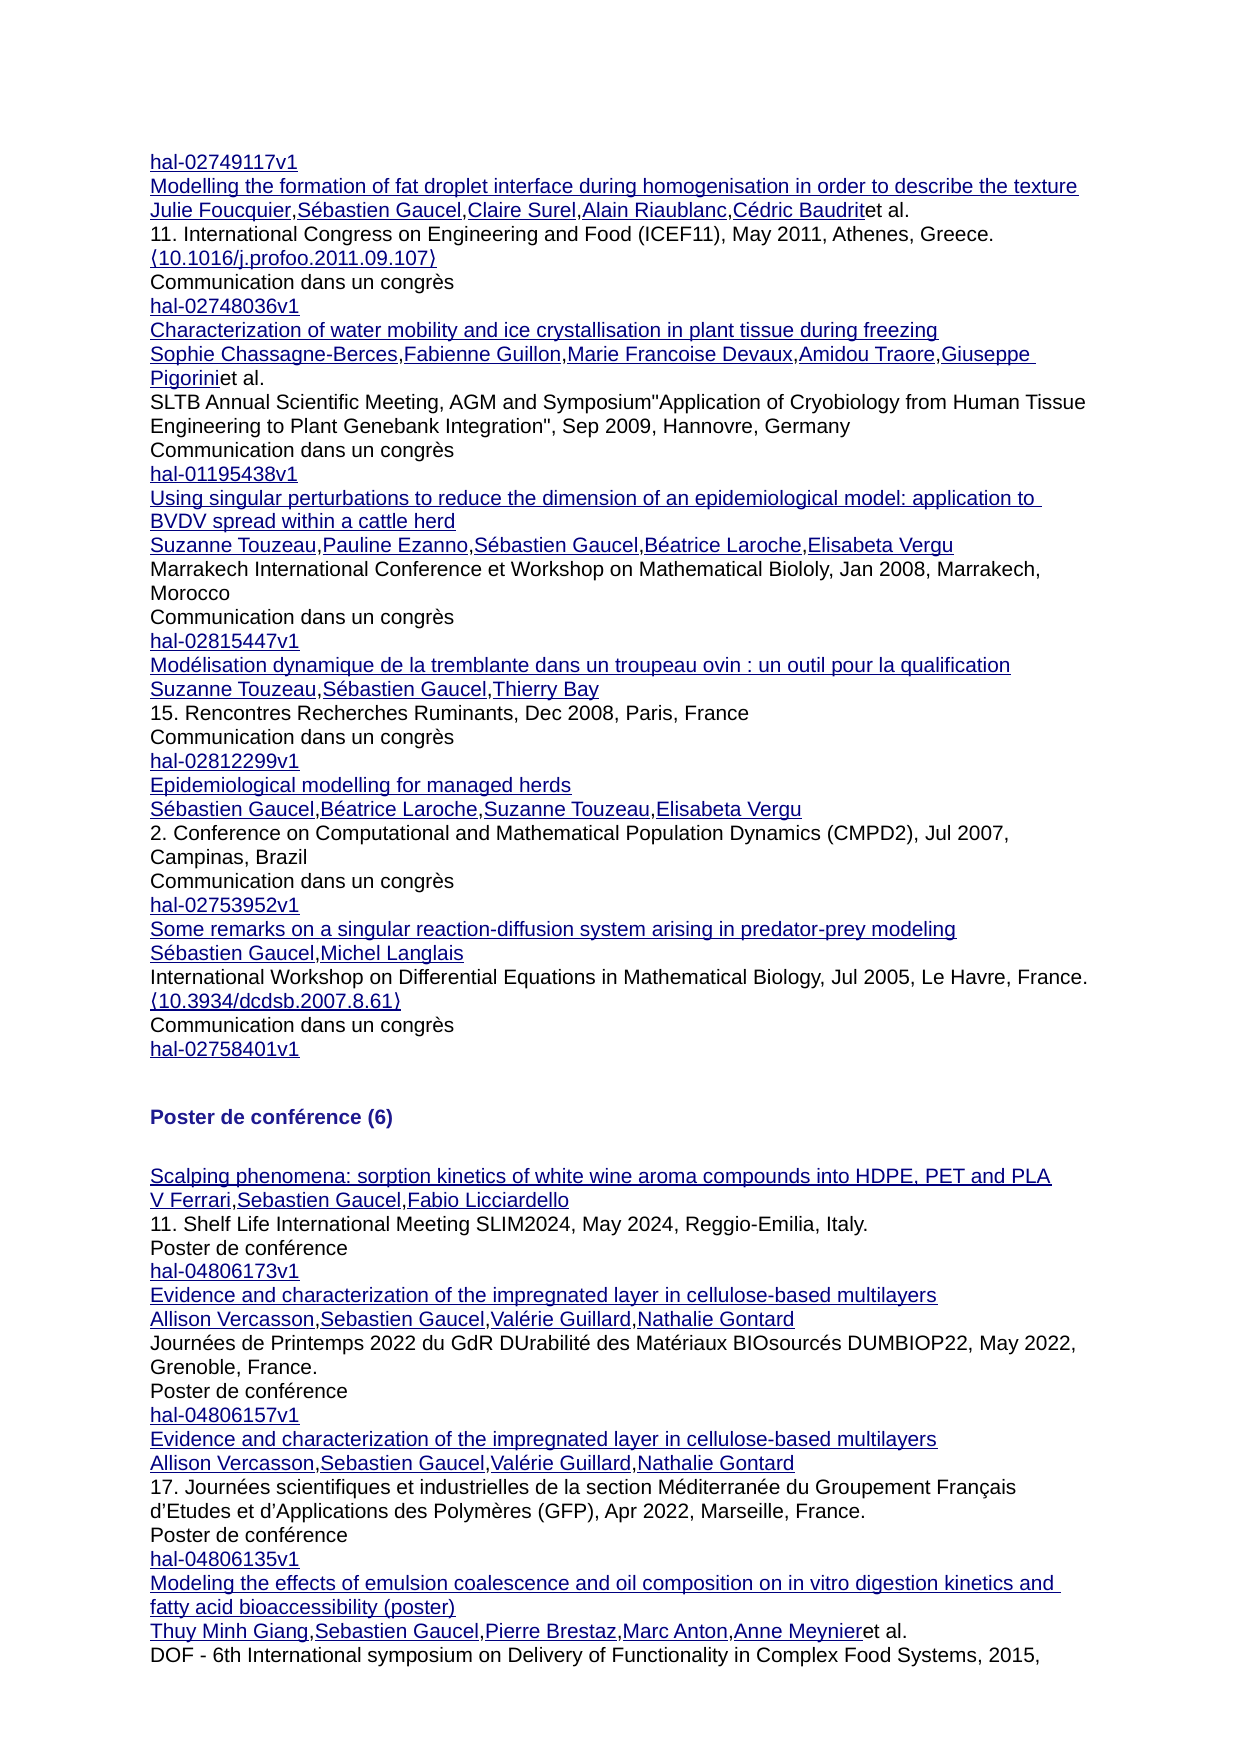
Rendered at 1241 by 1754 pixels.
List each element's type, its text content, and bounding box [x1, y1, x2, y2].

table_cell Modélisation dynamique de la tremblante dans un troupeau ovin : un outil pour la qualification Suzanne Touzeau,Sébastien Gaucel,Thierry Bay 15. Rencontres Recherches Ruminants, Dec 2008, Paris, France Communication dans un congrès hal-02812299v1 [150, 653, 1090, 773]
table_header Scalping phenomena: sorption kinetics of white wine aroma compounds into HDPE, PET and PLA V Ferrari,Sebastien Gaucel,Fabio Licciardello 11. Shelf Life International Meeting SLIM2024, May 2024, Reggio-Emilia, Italy. Poster de conférence hal-04806173v1 [150, 1164, 1090, 1283]
table_cell Modelling the formation of fat droplet interface during homogenisation in order to describe the texture Julie Foucquier,Sébastien Gaucel,Claire Surel,Alain Riaublanc,Cédric Baudritet al. 11. International Congress on Engineering and Food (ICEF11), May 2011, Athenes, Greece. ⟨10.1016/j.profoo.2011.09.107⟩ Communication dans un congrès hal-02748036v1 [150, 174, 1090, 318]
table_cell hal-02749117v1 [150, 150, 1090, 174]
subtitle Poster de conférence (6) [150, 1105, 1090, 1129]
table_cell Characterization of water mobility and ice crystallisation in plant tissue during freezing Sophie Chassagne-Berces,Fabienne Guillon,Marie Francoise Devaux,Amidou Traore,Giuseppe Pigoriniet al. SLTB Annual Scientific Meeting, AGM and Symposium"Application of Cryobiology from Human Tissue Engineering to Plant Genebank Integration", Sep 2009, Hannovre, Germany Communication dans un congrès hal-01195438v1 [150, 318, 1090, 485]
table_cell Some remarks on a singular reaction-diffusion system arising in predator-prey modeling Sébastien Gaucel,Michel Langlais International Workshop on Differential Equations in Mathematical Biology, Jul 2005, Le Havre, France. ⟨10.3934/dcdsb.2007.8.61⟩ Communication dans un congrès hal-02758401v1 [150, 917, 1090, 1060]
table_cell Modeling the effects of emulsion coalescence and oil composition on in vitro digestion kinetics and fatty acid bioaccessibility (poster) Thuy Minh Giang,Sebastien Gaucel,Pierre Brestaz,Marc Anton,Anne Meynieret al. DOF - 6th International symposium on Delivery of Functionality in Complex Food Systems, 2015, [150, 1571, 1090, 1667]
table_cell Epidemiological modelling for managed herds Sébastien Gaucel,Béatrice Laroche,Suzanne Touzeau,Elisabeta Vergu 2. Conference on Computational and Mathematical Population Dynamics (CMPD2), Jul 2007, Campinas, Brazil Communication dans un congrès hal-02753952v1 [150, 773, 1090, 917]
table_cell Using singular perturbations to reduce the dimension of an epidemiological model: application to BVDV spread within a cattle herd Suzanne Touzeau,Pauline Ezanno,Sébastien Gaucel,Béatrice Laroche,Elisabeta Vergu Marrakech International Conference et Workshop on Mathematical Biololy, Jan 2008, Marrakech, Morocco Communication dans un congrès hal-02815447v1 [150, 485, 1090, 653]
table_cell Evidence and characterization of the impregnated layer in cellulose-based multilayers Allison Vercasson,Sebastien Gaucel,Valérie Guillard,Nathalie Gontard Journées de Printemps 2022 du GdR DUrabilité des Matériaux BIOsourcés DUMBIOP22, May 2022, Grenoble, France. Poster de conférence hal-04806157v1 [150, 1283, 1090, 1427]
table_cell Evidence and characterization of the impregnated layer in cellulose-based multilayers Allison Vercasson,Sebastien Gaucel,Valérie Guillard,Nathalie Gontard 17. Journées scientifiques et industrielles de la section Méditerranée du Groupement Français d’Etudes et d’Applications des Polymères (GFP), Apr 2022, Marseille, France. Poster de conférence hal-04806135v1 [150, 1427, 1090, 1571]
